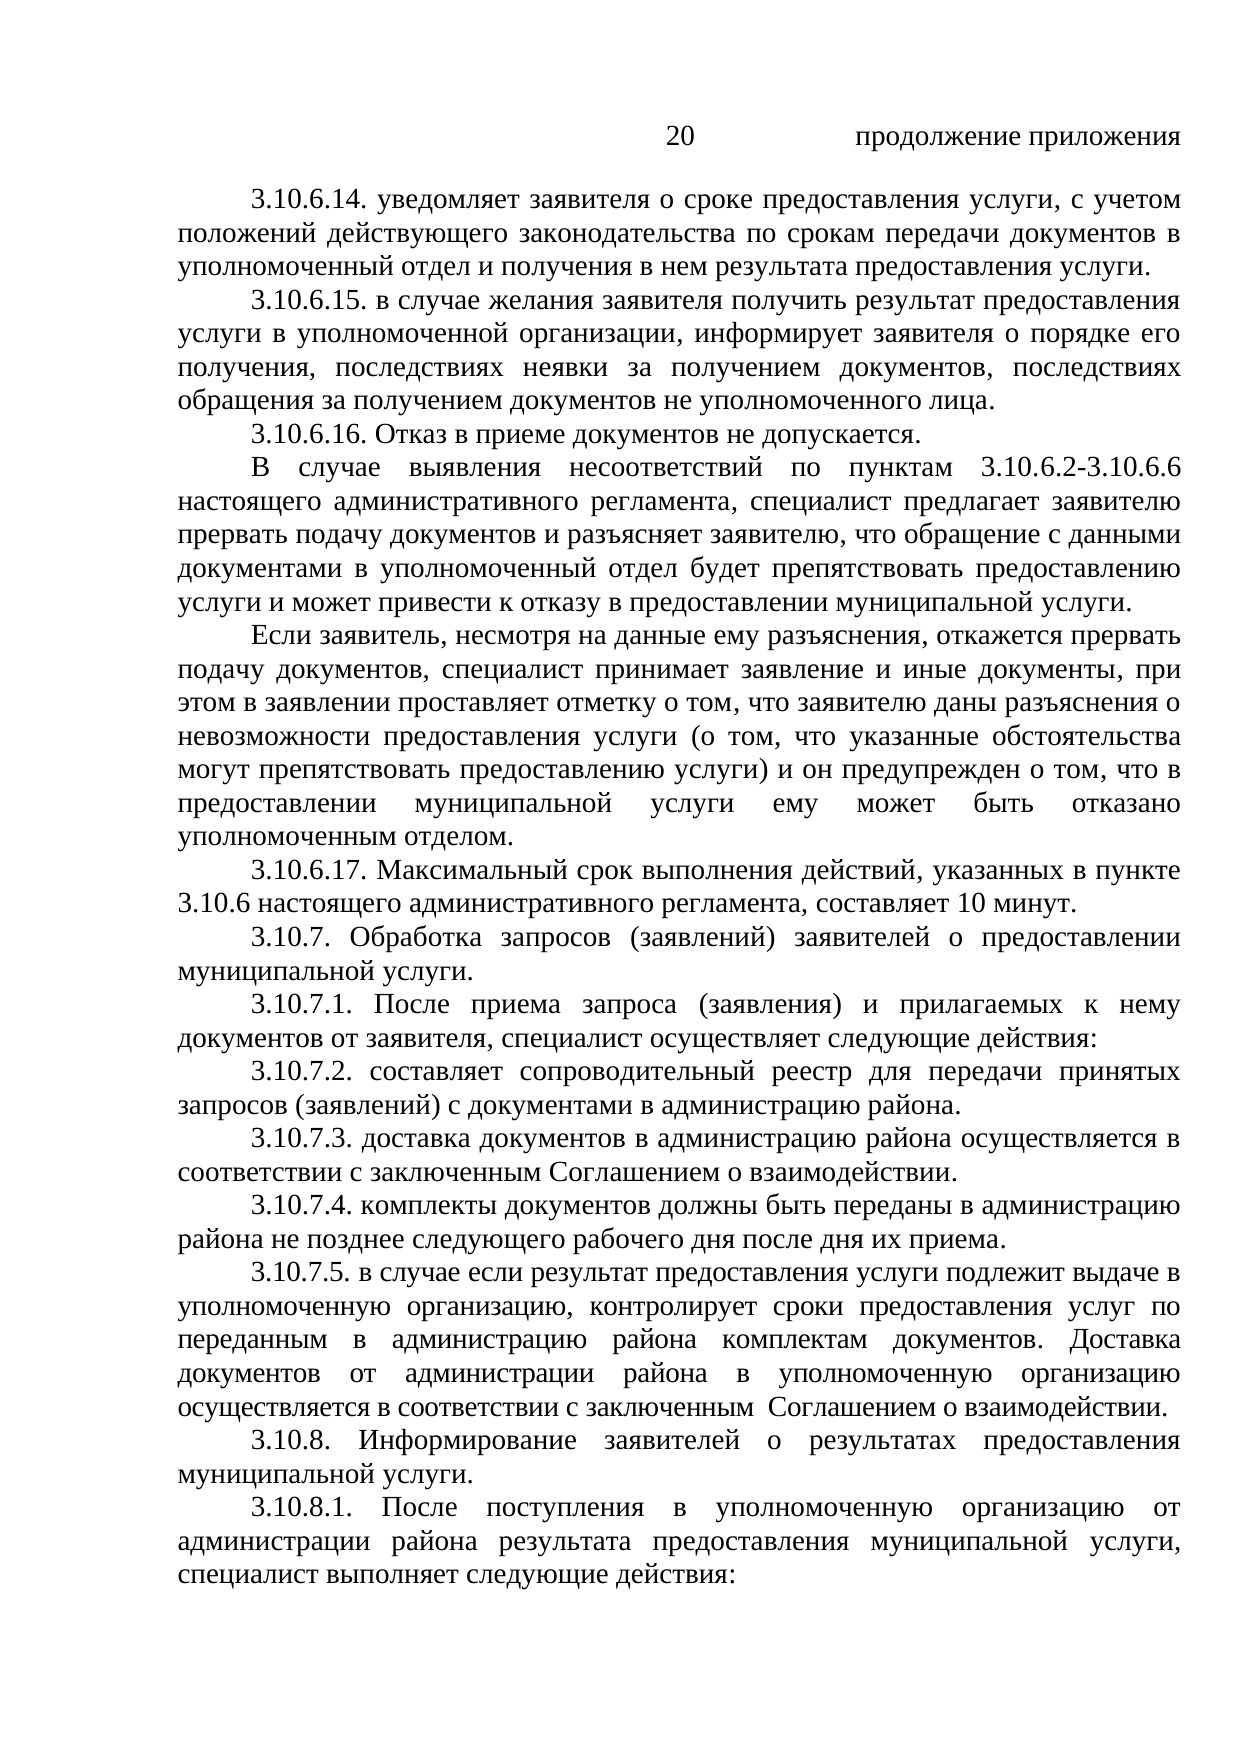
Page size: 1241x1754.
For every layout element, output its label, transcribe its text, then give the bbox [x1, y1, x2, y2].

text 3.10.8.1. После поступления в уполномоченную организацию от администрации района результата предоставления муниципальной услуги, специалист выполняет следующие действия: [177, 1489, 1181, 1590]
text 3.10.8. Информирование заявителей о результатах предоставления муниципальной услуги. [177, 1422, 1181, 1489]
text 3.10.6.16. Отказ в приеме документов не допускается. [177, 416, 1181, 449]
text 3.10.7.1. После приема запроса (заявления) и прилагаемых к нему документов от заявителя, специалист осуществляет следующие действия: [177, 986, 1181, 1053]
text Если заявитель, несмотря на данные ему разъяснения, откажется прервать подачу документов, специалист принимает заявление и иные документы, при этом в заявлении проставляет отметку о том, что заявителю даны разъяснения о невозможности предоставления услуги (о том, что указанные обстоятельства могут препятствовать предоставлению услуги) и он предупрежден о том, что в предоставлении муниципальной услуги ему может быть отказано уполномоченным отделом. [177, 617, 1181, 852]
text 3.10.7.5. в случае если результат предоставления услуги подлежит выдаче в уполномоченную организацию, контролирует сроки предоставления услуг по переданным в администрацию района комплектам документов. Доставка документов от администрации района в уполномоченную организацию осуществляется в соответствии с заключенным Соглашением о взаимодействии. [177, 1254, 1181, 1422]
text В случае выявления несоответствий по пунктам 3.10.6.2-3.10.6.6 настоящего административного регламента, специалист предлагает заявителю прервать подачу документов и разъясняет заявителю, что обращение с данными документами в уполномоченный отдел будет препятствовать предоставлению услуги и может привести к отказу в предоставлении муниципальной услуги. [177, 449, 1181, 617]
text 3.10.7. Обработка запросов (заявлений) заявителей о предоставлении муниципальной услуги. [177, 919, 1181, 986]
text 3.10.7.3. доставка документов в администрацию района осуществляется в соответствии с заключенным Соглашением о взаимодействии. [177, 1120, 1181, 1187]
text 3.10.7.4. комплекты документов должны быть переданы в администрацию района не позднее следующего рабочего дня после дня их приема. [177, 1187, 1181, 1254]
text 3.10.6.14. уведомляет заявителя о сроке предоставления услуги, с учетом положений действующего законодательства по срокам передачи документов в уполномоченный отдел и получения в нем результата предоставления услуги. [177, 181, 1181, 282]
text 3.10.6.17. Максимальный срок выполнения действий, указанных в пункте 3.10.6 настоящего административного регламента, составляет 10 минут. [177, 852, 1181, 919]
text 3.10.7.2. составляет сопроводительный реестр для передачи принятых запросов (заявлений) с документами в администрацию района. [177, 1053, 1181, 1120]
text 3.10.6.15. в случае желания заявителя получить результат предоставления услуги в уполномоченной организации, информирует заявителя о порядке его получения, последствиях неявки за получением документов, последствиях обращения за получением документов не уполномоченного лица. [177, 282, 1181, 416]
